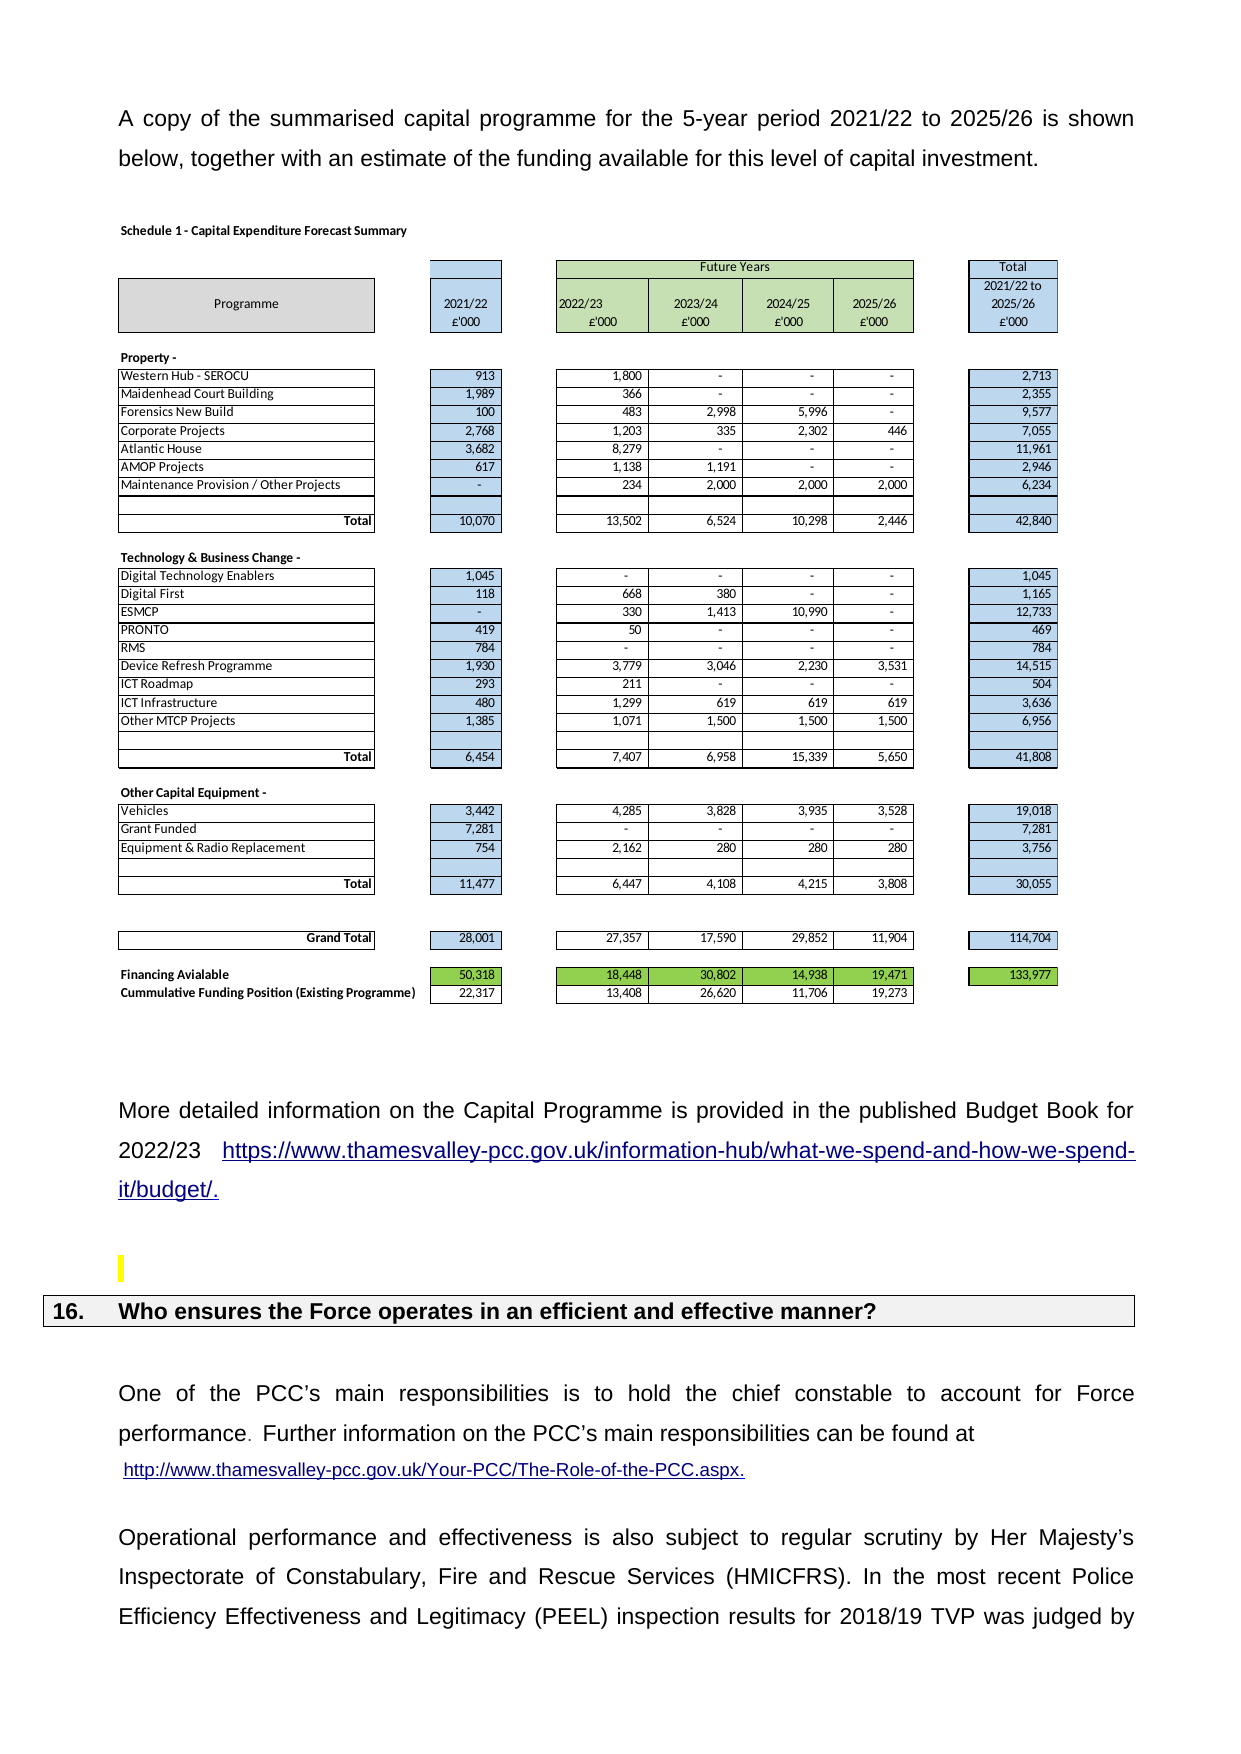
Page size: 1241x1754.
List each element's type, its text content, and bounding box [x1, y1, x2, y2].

text More detailed information on the Capital Programme is provided in the published Budget Book for 2022/23 https://www.thamesvalley-pcc.gov.uk/information-hub/what-we-spend-and-how-we-spend-it/budget/. [118, 1097, 1135, 1203]
text Operational performance and effectiveness is also subject to regular scrutiny by Her Majesty’s Inspectorate of Constabulary, Fire and Rescue Services (HMICFRS). In the most recent Police Efficiency Effectiveness and Legitimacy (PEEL) inspection results for 2018/19 TVP was judged by [118, 1524, 1135, 1629]
text A copy of the summarised capital programme for the 5-year period 2021/22 to 2025/26 is shown below, together with an estimate of the funding available for this level of capital investment. [118, 105, 1135, 171]
list Who ensures the Force operates in an efficient and effective manner? [44, 1296, 1134, 1326]
text One of the PCC’s main responsibilities is to hold the chief constable to account for Force performance. Further information on the PCC’s main responsibilities can be found at [118, 1380, 1135, 1446]
text http://www.thamesvalley-pcc.gov.uk/Your-PCC/The-Role-of-the-PCC.aspx. [118, 1459, 1135, 1481]
